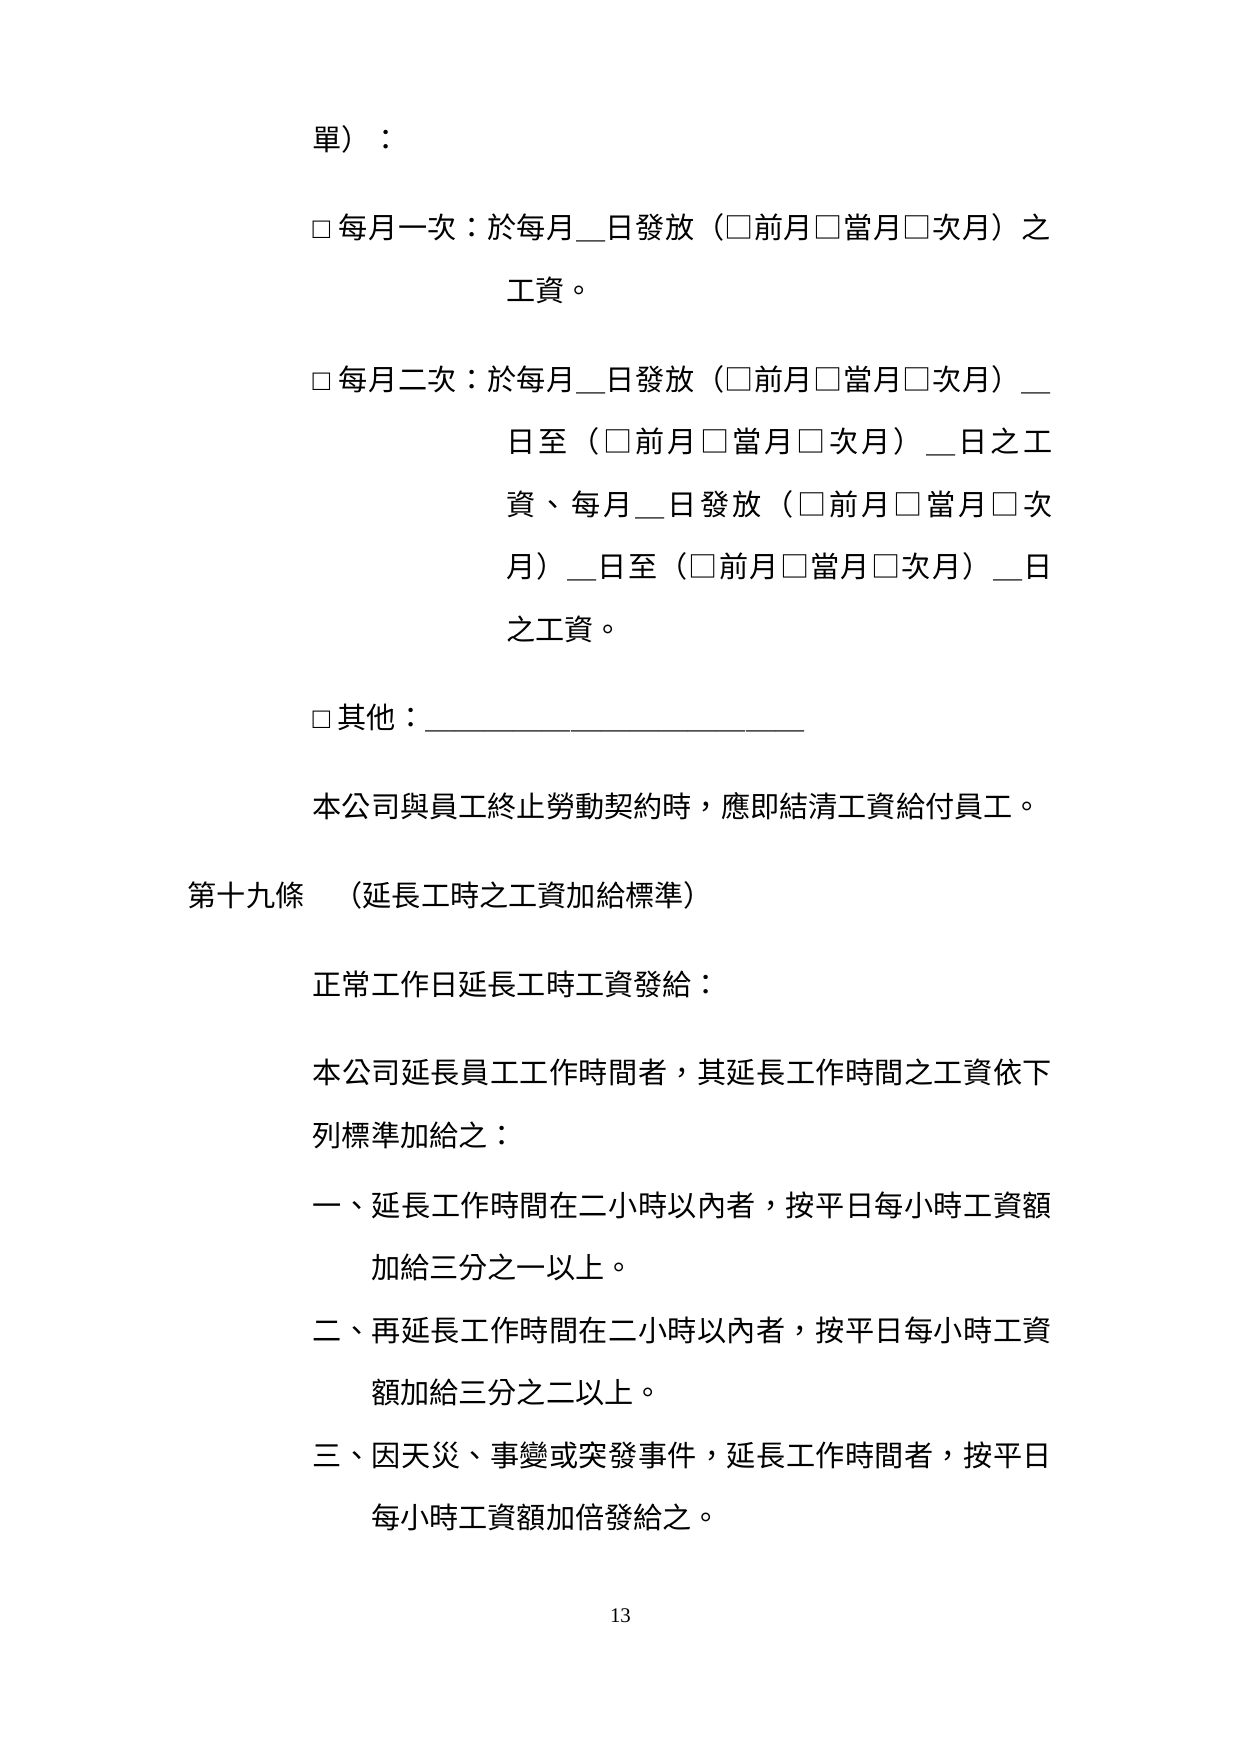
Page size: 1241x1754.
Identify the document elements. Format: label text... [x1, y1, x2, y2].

text 單）： [312, 96, 1053, 158]
text 本公司延長員工工作時間者，其延長工作時間之工資依下列標準加給之： [312, 1029, 1053, 1154]
text 三、因天災、事變或突發事件，延長工作時間者，按平日每小時工資額加倍發給之。 [312, 1412, 1053, 1537]
text 正常工作日延長工時工資發給： [312, 941, 1053, 1003]
text □ 每月二次：於每月＿日發放（□前月□當月□次月）＿日至（□前月□當月□次月）＿日之工資、每月＿日發放（□前月□當月□次月）＿日至（□前月□當月□次月）＿日之工資。 [312, 336, 1053, 648]
text 二、再延長工作時間在二小時以內者，按平日每小時工資額加給三分之二以上。 [312, 1287, 1053, 1412]
text 一、延長工作時間在二小時以內者，按平日每小時工資額加給三分之一以上。 [312, 1162, 1053, 1287]
text □ 每月一次：於每月＿日發放（□前月□當月□次月）之工資。 [312, 184, 1053, 309]
text 本公司與員工終止勞動契約時，應即結清工資給付員工。 [312, 763, 1053, 826]
text □ 其他：＿＿＿＿＿＿＿＿＿＿＿＿＿ [312, 674, 1053, 737]
text 第十九條 （延長工時之工資加給標準） [187, 852, 1053, 914]
